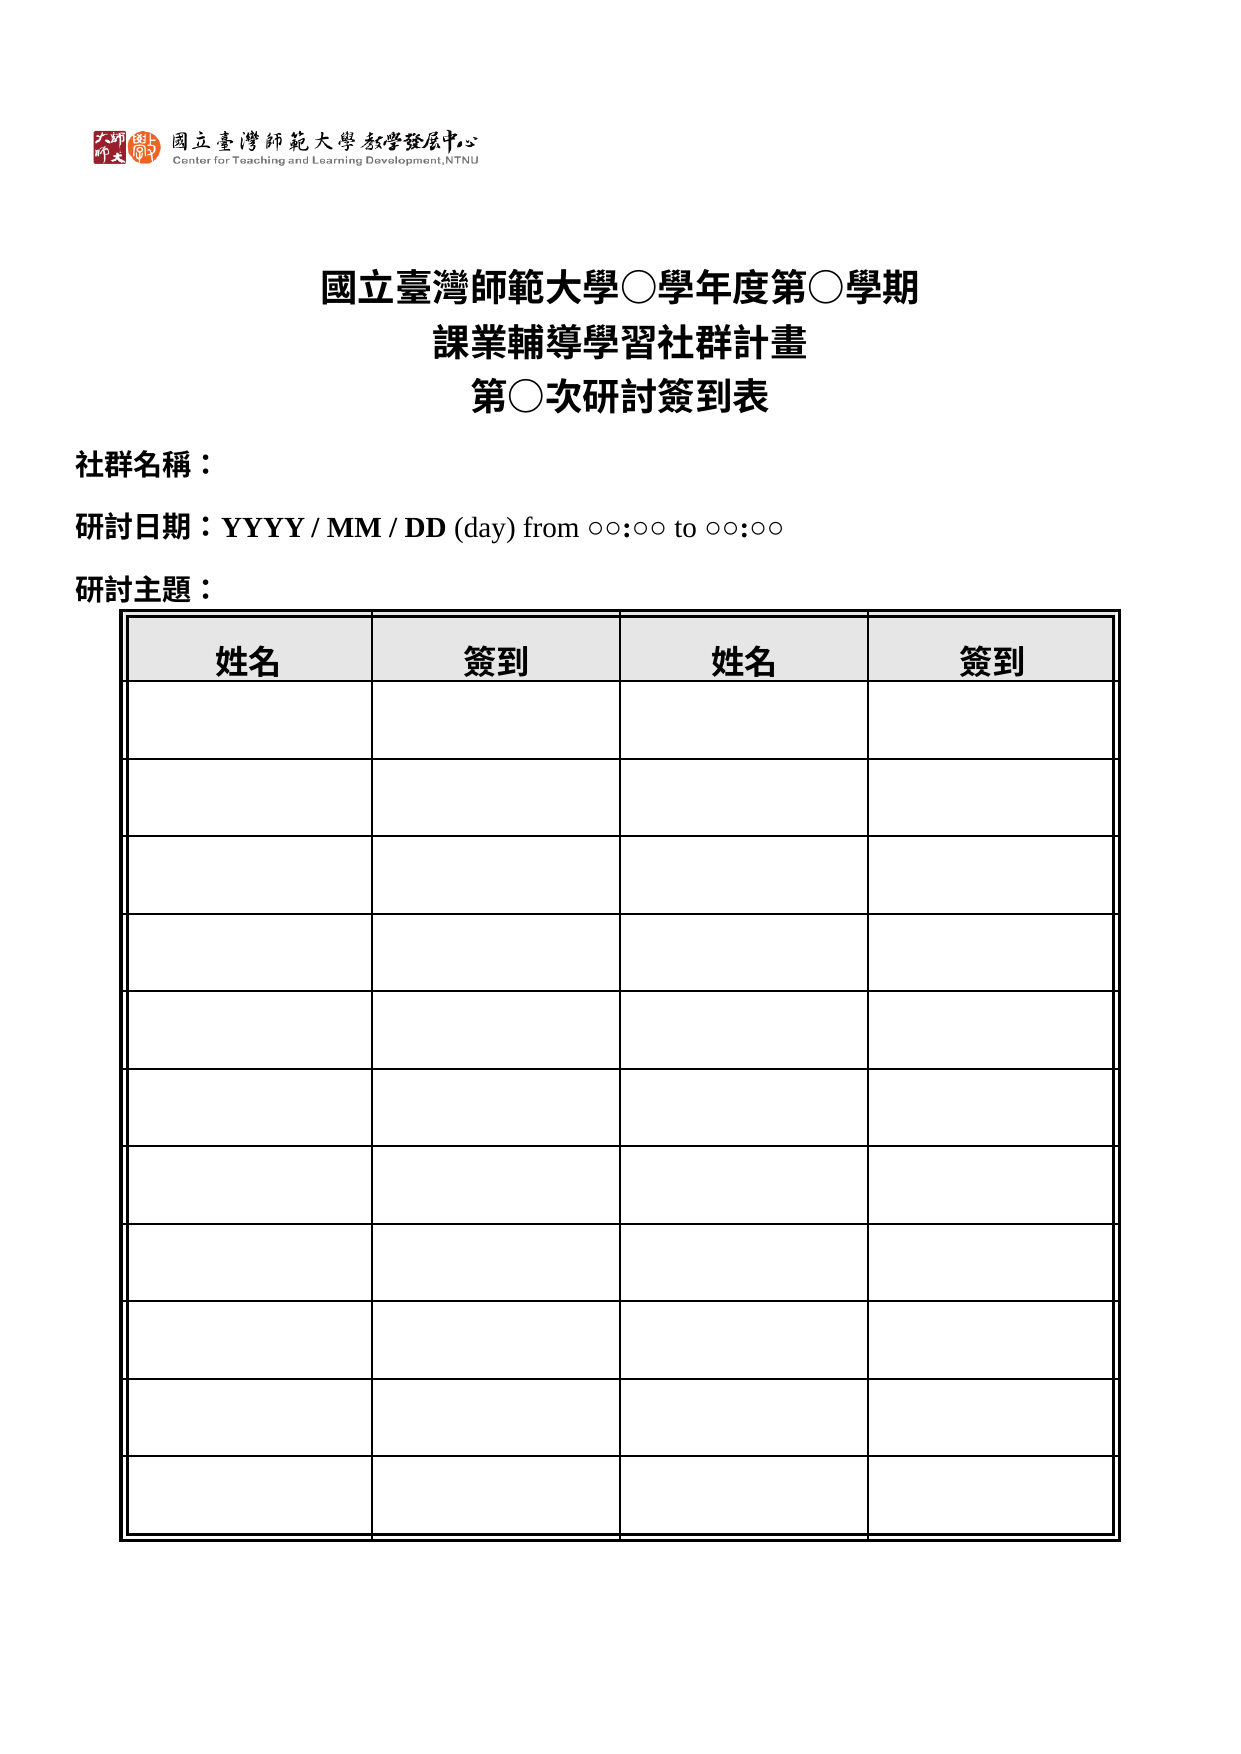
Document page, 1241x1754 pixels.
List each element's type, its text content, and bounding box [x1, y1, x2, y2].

table_cell [373, 837, 619, 913]
table_cell [869, 760, 1112, 835]
table_cell [869, 1302, 1112, 1378]
text 社群名稱： [75, 421, 1165, 483]
table_cell [869, 1147, 1112, 1223]
table_cell [373, 1147, 619, 1223]
table_cell [373, 1302, 619, 1378]
table_header 簽到 [373, 618, 619, 680]
table_cell [373, 1070, 619, 1145]
table_cell [869, 682, 1112, 758]
table_cell [373, 682, 619, 758]
table_cell [373, 915, 619, 990]
table_cell [129, 1225, 371, 1300]
table_cell [621, 1302, 867, 1378]
table_cell [621, 992, 867, 1068]
table_cell [869, 1457, 1112, 1533]
table_cell [373, 992, 619, 1068]
table_cell [129, 682, 371, 758]
table_cell [869, 915, 1112, 990]
table_cell [129, 1147, 371, 1223]
table_cell [129, 1302, 371, 1378]
table_cell [869, 1225, 1112, 1300]
table_header 姓名 [621, 618, 867, 680]
table_cell [869, 1070, 1112, 1145]
table_cell [129, 837, 371, 913]
table_header 簽到 [869, 612, 1116, 680]
table_cell [621, 1147, 867, 1223]
text 國立臺灣師範大學○學年度第○學期 [75, 258, 1165, 312]
table_cell [621, 682, 867, 758]
table_cell [129, 992, 371, 1068]
table_cell [373, 1225, 619, 1300]
text 研討日期：YYYY / MM / DD (day) from ○○:○○ to ○○:○○ [75, 483, 1165, 546]
table_cell [129, 915, 371, 990]
table_cell [621, 915, 867, 990]
text 第○次研討簽到表 [75, 367, 1165, 421]
table_cell [129, 1070, 371, 1145]
text 研討主題： [75, 546, 1165, 608]
table_cell [373, 1380, 619, 1455]
table_cell [373, 760, 619, 835]
table_cell [621, 1070, 867, 1145]
table_cell [869, 992, 1112, 1068]
table_cell [869, 1380, 1112, 1455]
table_cell [621, 1225, 867, 1300]
table_header 姓名 [124, 612, 371, 680]
table_cell [129, 1380, 371, 1455]
table_cell [869, 837, 1112, 913]
table_cell [621, 837, 867, 913]
text 課業輔導學習社群計畫 [75, 312, 1165, 367]
table_cell [373, 1457, 619, 1533]
table_cell [621, 1380, 867, 1455]
table_cell [621, 760, 867, 835]
table_cell [129, 1457, 371, 1533]
table_cell [621, 1457, 867, 1533]
table_cell [129, 760, 371, 835]
